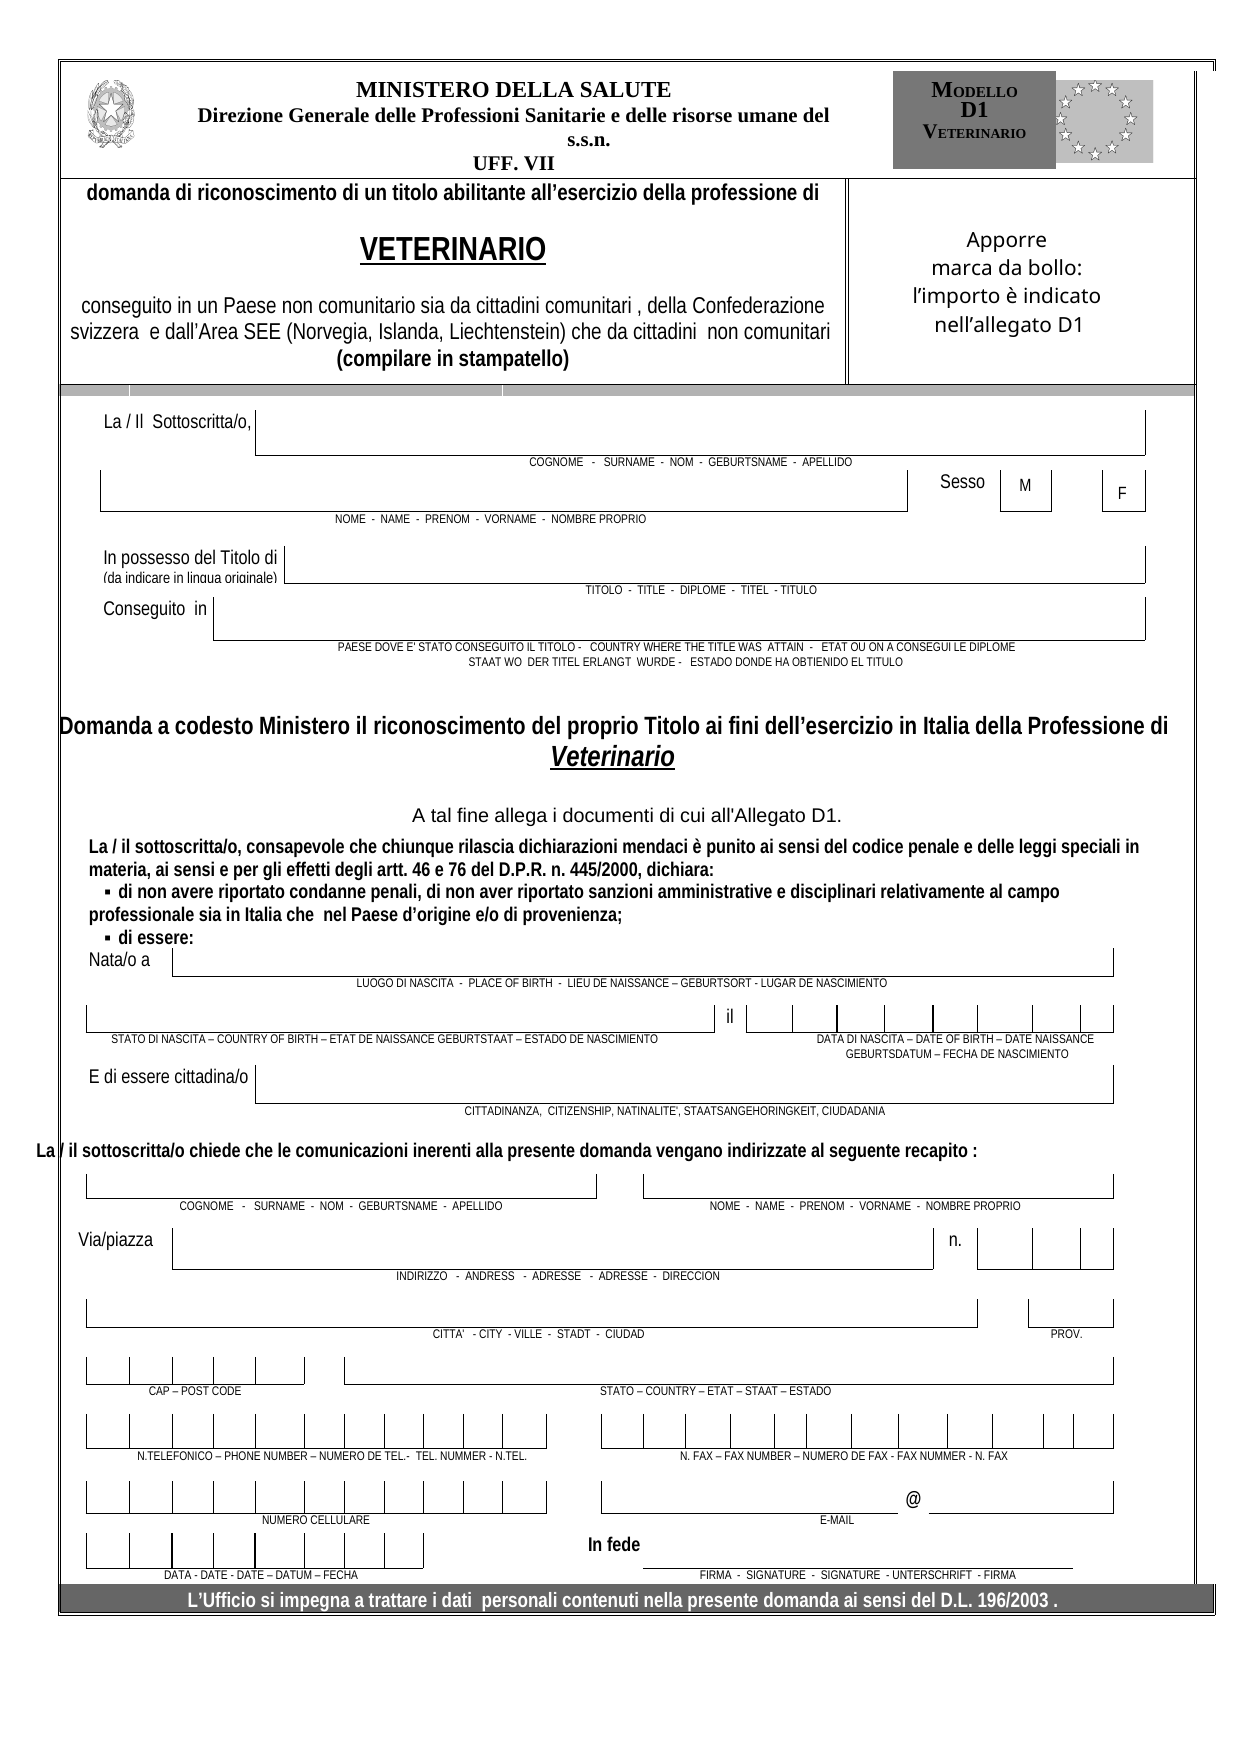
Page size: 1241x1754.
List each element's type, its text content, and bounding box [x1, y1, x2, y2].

table_cell [1197, 1299, 1214, 1327]
table_header [172, 62, 213, 71]
table_cell [1197, 597, 1214, 640]
table_cell [934, 1005, 977, 1032]
table_header [894, 62, 943, 71]
table_cell [256, 1414, 304, 1448]
table_cell [948, 1414, 992, 1448]
table_cell LUOGO DI NASCITA - PLACE OF BIRTH - LIEU DE NAISSANCE – GEBURTSORT - LUGAR DE NASCIMIENTO [86, 976, 1113, 1005]
table_cell [61, 1174, 86, 1198]
table_cell [1197, 396, 1214, 410]
table_cell [1114, 1228, 1194, 1269]
table_cell [1081, 1005, 1113, 1032]
table_cell [61, 1327, 86, 1357]
table_cell [87, 1481, 129, 1513]
table_cell [894, 396, 943, 410]
table_cell [255, 385, 304, 396]
table_cell [1197, 640, 1214, 683]
table_cell [173, 1481, 213, 1513]
table_cell [61, 1005, 86, 1032]
table_cell [1145, 396, 1194, 410]
table_cell [725, 396, 770, 410]
table_cell [61, 1384, 86, 1414]
table_cell [1114, 1005, 1194, 1032]
table_cell [1197, 455, 1214, 470]
table_cell [1033, 1005, 1080, 1032]
table_cell [304, 1461, 344, 1481]
table_cell [1146, 546, 1194, 583]
table_cell [213, 385, 255, 396]
table_cell [1197, 1198, 1214, 1228]
table_cell [1197, 546, 1214, 583]
table_cell [61, 583, 100, 597]
table_cell [546, 1461, 601, 1481]
table_cell [1145, 511, 1194, 546]
table_cell [1043, 396, 1073, 410]
table_header [639, 62, 681, 71]
table_cell [1197, 1414, 1214, 1448]
table_cell [802, 385, 988, 396]
table_cell [639, 385, 681, 396]
table_cell [61, 71, 172, 178]
table_cell [601, 1568, 643, 1584]
table_cell [305, 1481, 344, 1513]
table_cell [110, 640, 149, 683]
table_cell [110, 683, 149, 698]
table_cell [464, 1481, 502, 1513]
table_cell [1197, 384, 1214, 396]
table_cell [214, 597, 1145, 640]
table_cell [100, 396, 129, 410]
table_cell [503, 1461, 546, 1481]
table_cell [681, 385, 725, 396]
table_cell [596, 396, 639, 410]
table_cell [255, 1461, 304, 1481]
table_cell [503, 1481, 546, 1513]
table_cell [100, 583, 110, 597]
table_cell FIRMA - SIGNATURE - SIGNATURE - UNTERSCHRIFT - FIRMA [643, 1569, 1073, 1584]
table_cell [61, 1032, 86, 1065]
table_cell Nata/o a [86, 948, 172, 976]
table_cell [978, 1299, 1028, 1327]
table_cell E di essere cittadina/o [86, 1065, 255, 1103]
table_cell [61, 546, 100, 583]
table_header [503, 62, 542, 71]
table_cell [686, 1414, 730, 1448]
table_cell CITTA' - CITY - VILLE - STADT - CIUDAD [86, 1327, 992, 1357]
table_cell [61, 1198, 86, 1228]
table_header [847, 62, 894, 71]
table_header [802, 62, 847, 71]
table_cell [214, 1481, 255, 1513]
table_cell [305, 1414, 344, 1448]
table_cell [1145, 385, 1194, 396]
table_cell [1197, 1228, 1214, 1269]
table_cell [87, 1005, 714, 1032]
table_cell [1197, 1513, 1214, 1533]
table_cell [256, 410, 1145, 455]
table_header [86, 62, 129, 71]
table_cell [1129, 1568, 1194, 1584]
table_cell [233, 683, 1139, 698]
table_cell [304, 385, 344, 396]
table_cell MINISTERO DELLA SALUTE Direzione Generale delle Professioni Sanitarie e delle risorse umane del s.s.n. UFF. VII Via Giorgio Ribotta, 5– 00144 ROMA [172, 71, 855, 178]
table_cell [101, 470, 907, 511]
table_cell [61, 640, 100, 683]
table_header [423, 62, 463, 71]
table_cell [305, 1357, 344, 1384]
table_cell [1029, 1299, 1113, 1327]
table_cell [214, 1414, 255, 1448]
table_cell [978, 1228, 1032, 1269]
table_cell [344, 385, 384, 396]
table_cell [86, 1269, 129, 1299]
table_cell [213, 1461, 255, 1481]
table_cell [1197, 698, 1214, 795]
table_cell [305, 1533, 344, 1568]
table_cell [278, 583, 289, 597]
table_cell [1114, 1448, 1194, 1461]
table_cell [345, 1414, 384, 1448]
table_cell [503, 385, 596, 396]
table_cell [1197, 1005, 1214, 1032]
table_cell [1044, 1414, 1073, 1448]
table_cell [61, 976, 86, 1005]
table_header [61, 62, 86, 71]
table_cell [87, 1174, 596, 1198]
table_cell [993, 1414, 1043, 1448]
table_cell [130, 1481, 172, 1513]
table_cell [681, 396, 725, 410]
table_cell [173, 948, 1113, 976]
table_cell [644, 1414, 685, 1448]
table_cell [885, 1005, 932, 1032]
table_cell [87, 1357, 129, 1384]
table_cell [130, 1357, 172, 1384]
table_cell [233, 583, 277, 597]
table_cell [1052, 470, 1102, 511]
table_cell [214, 1357, 255, 1384]
table_header [304, 62, 344, 71]
table_cell [61, 1414, 86, 1448]
table_cell CAP – POST CODE [86, 1385, 304, 1414]
table_cell [1043, 1533, 1073, 1568]
table_cell [384, 396, 423, 410]
table_cell [725, 385, 802, 396]
table_cell [86, 1461, 129, 1481]
table_cell [1073, 1533, 1113, 1568]
table_header [596, 62, 639, 71]
table_cell n. [934, 1228, 977, 1269]
table_cell [1081, 1228, 1113, 1269]
table_header [1190, 62, 1213, 71]
table_cell [173, 1357, 213, 1384]
table_cell [1146, 410, 1194, 455]
table_cell [1114, 1103, 1194, 1121]
table_cell [214, 1533, 254, 1568]
table_cell [1145, 455, 1194, 470]
table_header [943, 62, 988, 71]
table_cell [150, 583, 191, 597]
table_cell Sesso [908, 470, 1000, 511]
table_cell [463, 1461, 502, 1481]
table_cell [61, 1461, 86, 1481]
table_cell [1197, 1481, 1214, 1513]
table_cell CITTADINANZA, CITIZENSHIP, NATINALITE', STAATSANGEHORINGKEIT, CIUDADANIA [61, 1103, 1113, 1121]
table_cell [1197, 511, 1214, 546]
table_cell [256, 1533, 304, 1568]
table_cell [256, 1357, 304, 1384]
table_cell N. FAX – FAX NUMBER – NUMERO DE FAX - FAX NUMMER - N. FAX [601, 1449, 1113, 1461]
table_cell [1114, 1533, 1194, 1568]
table_cell [384, 1461, 423, 1481]
table_cell [1197, 1533, 1214, 1568]
table_cell [596, 1198, 643, 1228]
table_cell [1197, 1384, 1214, 1414]
table_cell [61, 683, 100, 698]
table_cell [1114, 976, 1194, 1005]
table_cell [61, 1513, 86, 1533]
table_cell [948, 1533, 992, 1568]
table_cell [747, 1005, 792, 1032]
table_cell [385, 1414, 423, 1448]
table_cell [1139, 683, 1194, 698]
table_cell [385, 1533, 423, 1568]
table_header [344, 62, 384, 71]
table_cell COGNOME - SURNAME - NOM - GEBURTSNAME - APELLIDO [263, 456, 1145, 470]
table_cell [256, 1481, 304, 1513]
table_cell [130, 1461, 172, 1481]
table_cell [130, 396, 172, 410]
table_cell [463, 396, 502, 410]
table_cell [61, 1481, 86, 1513]
table_cell [61, 1269, 86, 1299]
table_cell [1073, 396, 1145, 410]
table_cell [1197, 1357, 1214, 1384]
table_cell [685, 1533, 730, 1568]
table_cell [1197, 1174, 1214, 1198]
table_cell [1009, 169, 1022, 178]
table_cell [806, 1533, 851, 1568]
table_cell [547, 1481, 601, 1513]
table_cell [1043, 385, 1073, 396]
table_cell [948, 1269, 1194, 1299]
table_cell [423, 385, 463, 396]
table_cell [1139, 640, 1194, 683]
table_cell [503, 1414, 546, 1448]
table_cell [1197, 1568, 1214, 1584]
table_cell L’Ufficio si impegna a trattare i dati personali contenuti nella presente domanda ai sensi del D.L. 196/2003 . [61, 1584, 1213, 1612]
table_cell [463, 1533, 502, 1568]
table_cell [596, 385, 639, 396]
table_cell PROV. [1043, 1328, 1113, 1357]
table_cell [1197, 583, 1214, 597]
table_cell [173, 1533, 213, 1568]
table_cell [285, 546, 1145, 583]
table_cell [1022, 71, 1194, 178]
table_cell [1073, 1568, 1129, 1584]
table_cell [1114, 1481, 1194, 1513]
table_cell [542, 396, 596, 410]
table_cell F [1103, 470, 1145, 511]
table_cell [1073, 385, 1145, 396]
table_cell [424, 1481, 463, 1513]
table_cell [173, 1414, 213, 1448]
table_cell [602, 1481, 898, 1513]
table_cell A tal fine allega i documenti di cui all'Allegato D1. [61, 795, 1194, 835]
table_cell [503, 1568, 546, 1584]
table_cell [304, 1384, 344, 1414]
table_cell [838, 1005, 884, 1032]
table_cell [1197, 1032, 1214, 1065]
table_cell [639, 396, 681, 410]
table_cell [191, 583, 233, 597]
table_cell [1197, 1448, 1214, 1461]
table_cell [130, 1533, 171, 1568]
table_cell [1197, 1461, 1214, 1481]
table_cell [770, 396, 802, 410]
table_cell [256, 1065, 1113, 1103]
table_cell [1073, 1513, 1194, 1533]
table_cell [463, 385, 502, 396]
table_cell [1114, 1065, 1194, 1103]
table_cell [503, 396, 542, 410]
table_cell [191, 683, 233, 698]
table_cell [1197, 835, 1214, 948]
table_cell [547, 1414, 601, 1448]
table_cell [345, 1481, 384, 1513]
table_cell [61, 1065, 86, 1103]
table_cell [1114, 1327, 1194, 1357]
table_cell [899, 1414, 947, 1448]
table_cell [87, 1533, 129, 1568]
table_cell [775, 1414, 806, 1448]
table_cell [150, 640, 191, 683]
table_cell [898, 1533, 947, 1568]
table_cell [100, 455, 263, 470]
table_cell [802, 396, 847, 410]
table_cell [345, 1533, 384, 1568]
table_cell [61, 1533, 86, 1568]
table_cell [992, 1327, 1043, 1357]
table_cell [1114, 948, 1194, 976]
table_cell N.TELEFONICO – PHONE NUMBER – NUMERO DE TEL.- TEL. NUMMER - N.TEL. [86, 1449, 546, 1461]
table_cell Apporre marca da bollo: l’importo è indicato nell’allegato D1 [849, 179, 1194, 384]
table_header [384, 62, 423, 71]
table_cell [1197, 410, 1214, 455]
table_cell Conseguito in [100, 597, 213, 640]
table_cell [213, 396, 255, 410]
table_cell [172, 1461, 213, 1481]
table_cell [1074, 1414, 1113, 1448]
table_cell [988, 396, 1043, 410]
table_cell [1197, 1065, 1214, 1103]
table_cell domanda di riconoscimento di un titolo abilitante all’esercizio della professione di VETERINARIO conseguito in un Paese non comunitario sia da cittadini comunitari , della Confederazione svizzera e dall’Area SEE (Norvegia, Islanda, Liechtenstein) che da cittadini non comunitari (compilare in stampatello) [61, 179, 845, 384]
table_cell [644, 1174, 1113, 1198]
table_cell COGNOME - SURNAME - NOM - GEBURTSNAME - APELLIDO [86, 1199, 596, 1228]
table_cell [1197, 71, 1214, 178]
table_cell [61, 470, 100, 511]
table_cell [1139, 583, 1194, 597]
table_cell [255, 396, 304, 410]
table_cell il [715, 1005, 746, 1032]
table_cell STATO DI NASCITA – COUNTRY OF BIRTH – ETAT DE NAISSANCE GEBURTSTAAT – ESTADO DE NASCIMIENTO DATA DI NASCITA – DATE OF BIRTH – DATE NAISSANCE GEBURTSDATUM – FECHA DE NASCIMIENTO [86, 1032, 1194, 1065]
table_cell [344, 396, 384, 410]
table_header [130, 62, 172, 71]
table_cell Via/piazza [61, 1228, 172, 1269]
table_cell [601, 1461, 1073, 1481]
table_cell In possesso del Titolo di (da indicare in lingua originale) [100, 546, 284, 583]
table_header [1073, 62, 1190, 71]
table_cell [1073, 1461, 1194, 1481]
table_cell [130, 1269, 172, 1299]
table_cell [1197, 948, 1214, 976]
table_cell [100, 683, 110, 698]
table_cell [943, 396, 988, 410]
table_cell [847, 396, 894, 410]
table_cell [424, 1533, 463, 1568]
table_cell [423, 1461, 463, 1481]
table_cell [61, 1357, 86, 1384]
table_cell [345, 1357, 1113, 1384]
table_header [988, 62, 1022, 71]
table_header [725, 62, 770, 71]
table_cell La / il sottoscritta/o chiede che le comunicazioni inerenti alla presente domanda vengano indirizzate al seguente recapito : [61, 1121, 1194, 1174]
table_header [542, 62, 596, 71]
table_cell [774, 1533, 806, 1568]
table_cell [130, 385, 172, 396]
table_cell [1197, 1121, 1214, 1174]
table_cell Domanda a codesto Ministero il riconoscimento del proprio Titolo ai fini dell’esercizio in Italia della Professione di Veterinario [61, 698, 1194, 795]
table_header [255, 62, 304, 71]
table_cell [1114, 1384, 1194, 1414]
table_cell DATA - DATE - DATE – DATUM – FECHA [61, 1568, 463, 1584]
table_cell [929, 1481, 1113, 1513]
table_cell [173, 1228, 933, 1269]
table_cell [344, 1461, 384, 1481]
table_header [213, 62, 255, 71]
table_header [681, 62, 725, 71]
table_cell [1197, 976, 1214, 1005]
table_cell PAESE DOVE E' STATO CONSEGUITO IL TITOLO - COUNTRY WHERE THE TITLE WAS ATTAIN - ETAT OU ON A CONSEGUI LE DIPLOME STAAT WO DER TITEL ERLANGT WURDE - ESTADO DONDE HA OBTIENIDO EL TITULO [233, 641, 1139, 683]
table_cell [546, 1513, 601, 1533]
table_cell INDIRIZZO - ANDRESS - ADRESSE - ADRESSE - DIRECCION [172, 1269, 947, 1299]
table_cell STATO – COUNTRY – ETAT – STAAT – ESTADO [344, 1385, 1113, 1414]
table_cell [1146, 470, 1194, 511]
table_cell [988, 385, 1043, 396]
table_cell E-MAIL [601, 1513, 1073, 1533]
table_header [1022, 62, 1073, 71]
table_cell [1197, 795, 1214, 835]
table_cell [61, 511, 100, 546]
table_cell [1033, 1228, 1080, 1269]
table_cell [87, 1299, 977, 1327]
table_cell [597, 1174, 643, 1198]
table_cell [1114, 1198, 1194, 1228]
table_cell [150, 683, 191, 698]
table_cell [1197, 683, 1214, 698]
table_cell @ [898, 1481, 928, 1513]
table_cell [1114, 1357, 1194, 1384]
table_cell [793, 1005, 836, 1032]
table_cell [100, 385, 129, 396]
table_cell [1197, 1327, 1214, 1357]
table_cell [1114, 1299, 1194, 1327]
table_cell [110, 583, 149, 597]
table_cell [172, 396, 213, 410]
table_cell [424, 1414, 463, 1448]
table_cell [1146, 597, 1194, 640]
table_cell NOME - NAME - PRENOM - VORNAME - NOMBRE PROPRIO [100, 511, 1145, 546]
table_cell La / il sottoscritta/o, consapevole che chiunque rilascia dichiarazioni mendaci è punito ai sensi del codice penale e delle leggi speciali in materia, ai sensi e per gli effetti degli artt. 46 e 76 del D.P.R. n. 445/2000, dichiara: di non avere riportato condanne penali, di non aver riportato sanzioni amministrative e disciplinari relativamente al campo professionale sia in Italia che nel Paese d’origine e/o di provenienza; di essere: [61, 835, 1194, 948]
table_cell [61, 597, 100, 640]
table_cell [546, 1568, 601, 1584]
table_cell [423, 396, 463, 410]
table_cell [546, 1448, 601, 1461]
table_cell [61, 1299, 86, 1327]
table_cell [992, 1533, 1043, 1568]
table_cell [61, 1448, 86, 1461]
table_cell [100, 640, 110, 683]
table_cell [87, 1414, 129, 1448]
table_cell [61, 948, 86, 976]
table_cell In fede [503, 1533, 643, 1568]
table_cell [61, 396, 100, 410]
table_cell [1197, 1269, 1214, 1299]
table_cell [643, 1533, 685, 1568]
table_header [770, 62, 802, 71]
table_cell [61, 455, 100, 470]
table_cell [978, 1005, 1032, 1032]
table_cell [384, 385, 423, 396]
table_cell NUMERO CELLULARE [86, 1514, 546, 1533]
table_cell [1197, 178, 1214, 384]
table_cell NOME - NAME - PRENOM - VORNAME - NOMBRE PROPRIO [643, 1199, 1113, 1228]
table_cell [730, 1533, 774, 1568]
table_cell [807, 1414, 851, 1448]
table_cell [1114, 1414, 1194, 1448]
table_cell M [1001, 470, 1051, 511]
table_cell [463, 1568, 502, 1584]
table_cell [130, 1414, 172, 1448]
table_cell [1197, 470, 1214, 511]
table_cell [172, 385, 213, 396]
table_cell [304, 396, 344, 410]
table_cell [852, 1414, 898, 1448]
table_cell [1197, 1103, 1214, 1121]
table_cell [61, 385, 100, 396]
table_cell [851, 1533, 898, 1568]
table_cell [385, 1481, 423, 1513]
table_cell [1114, 1174, 1194, 1198]
table_cell [191, 640, 233, 683]
table_cell [602, 1414, 643, 1448]
table_cell [464, 1414, 502, 1448]
table_cell [61, 410, 100, 455]
table_cell TITOLO - TITLE - DIPLOME - TITEL - TITULO [290, 584, 1139, 597]
table_cell [731, 1414, 774, 1448]
table_cell [855, 71, 1009, 178]
table_header [463, 62, 502, 71]
table_cell La / Il Sottoscritta/o, [100, 410, 255, 455]
